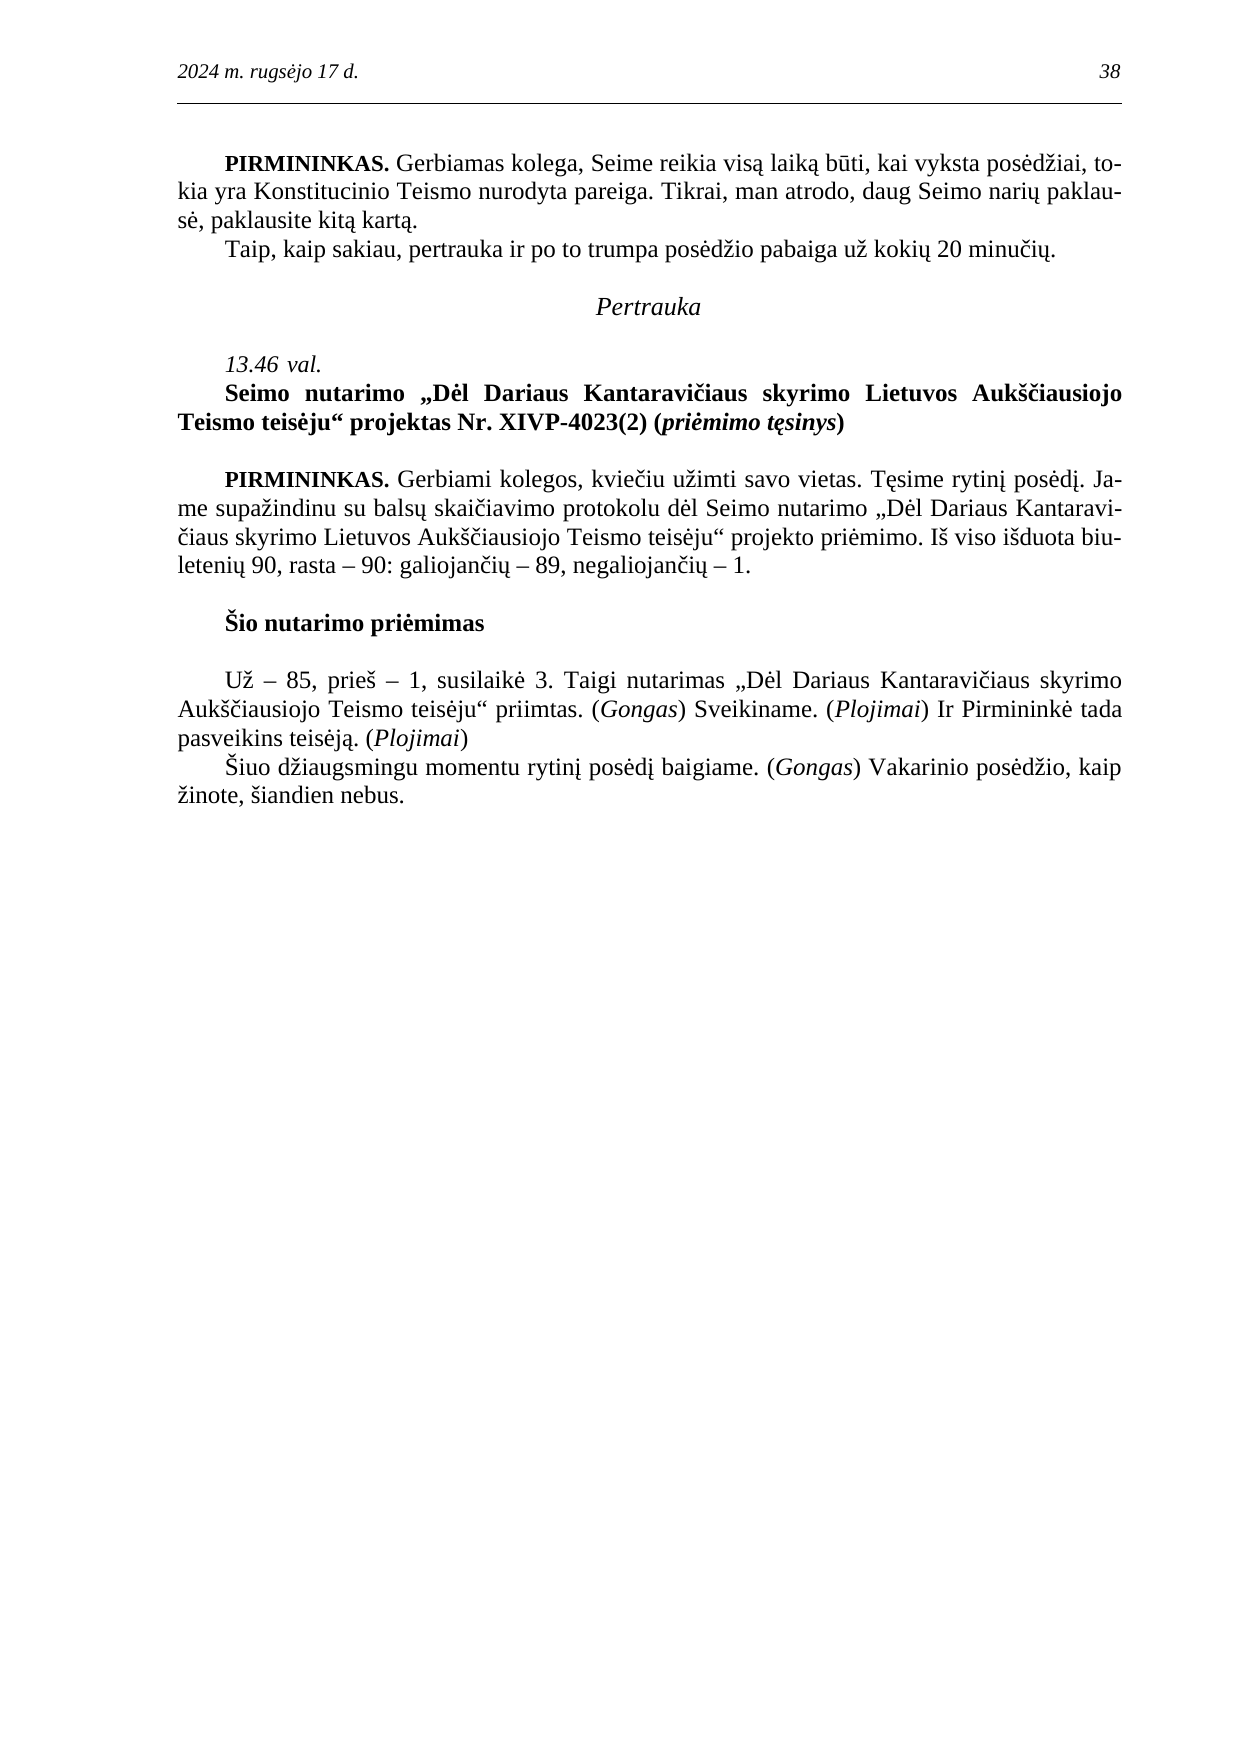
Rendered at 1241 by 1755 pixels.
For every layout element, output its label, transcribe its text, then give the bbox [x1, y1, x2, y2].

text 13.46 val. [224, 350, 1122, 378]
text PIRMININKAS. Ger­bia­mas ko­le­ga, Sei­me rei­kia vi­są lai­ką bū­ti, kai vyks­ta po­sė­džiai, to­kia yra Kon­sti­tu­ci­nio Teis­mo nu­ro­dy­ta pa­rei­ga. Tik­rai, man at­ro­do, daug Sei­mo na­rių pa­klau­sė, pa­klau­si­te ki­tą kar­tą. [177, 148, 1122, 234]
text Už – 85, prieš – 1, su­si­lai­kė 3. Tai­gi nu­ta­ri­mas „Dėl Da­riaus Kan­ta­ra­vi­čiaus sky­ri­mo Aukš­čiau­sio­jo Teis­mo tei­sė­ju“ pri­im­tas. (Gon­gas) Svei­ki­na­me. (Plo­ji­mai) Ir Pir­mi­nin­kė ta­da pa­svei­kins tei­sė­ją. (Plo­ji­mai) [177, 665, 1122, 752]
text Šio nu­ta­ri­mo pri­ėmi­mas [177, 608, 1122, 637]
text Per­trau­ka [177, 291, 1122, 321]
text Sei­mo nu­ta­ri­mo „Dėl Da­riaus Kan­ta­ra­vi­čiaus sky­ri­mo Lie­tu­vos Aukš­čiau­sio­jo Teismo tei­sė­ju“ pro­jek­tas Nr. XIVP-4023(2) (pri­ėmi­mo tę­si­nys) [177, 378, 1122, 435]
text Šiuo džiaugs­min­gu mo­men­tu ry­ti­nį po­sė­dį bai­gia­me. (Gon­gas) Va­ka­ri­nio po­sė­džio, kaip ži­no­te, šian­dien ne­bus. [177, 752, 1122, 809]
text PIRMININKAS. Ger­bia­mi ko­le­gos, kvie­čiu už­im­ti sa­vo vie­tas. Tę­si­me ry­ti­nį po­sė­dį. Ja­me su­pa­žin­di­nu su bal­sų skai­čia­vi­mo pro­to­ko­lu dėl Sei­mo nu­ta­ri­mo „Dėl Da­riaus Kan­ta­ra­vi­čiaus sky­ri­mo Lie­tu­vos Aukš­čiau­sio­jo Teis­mo tei­sė­ju“ pro­jek­to pri­ėmi­mo. Iš vi­so iš­duo­ta biu­le­te­nių 90, ras­ta – 90: ga­lio­jan­čių – 89, ne­ga­lio­jan­čių – 1. [177, 464, 1122, 579]
text Taip, kaip sa­kiau, per­trau­ka ir po to trum­pa po­sė­džio pa­bai­ga už ko­kių 20 mi­nu­čių. [177, 234, 1122, 263]
